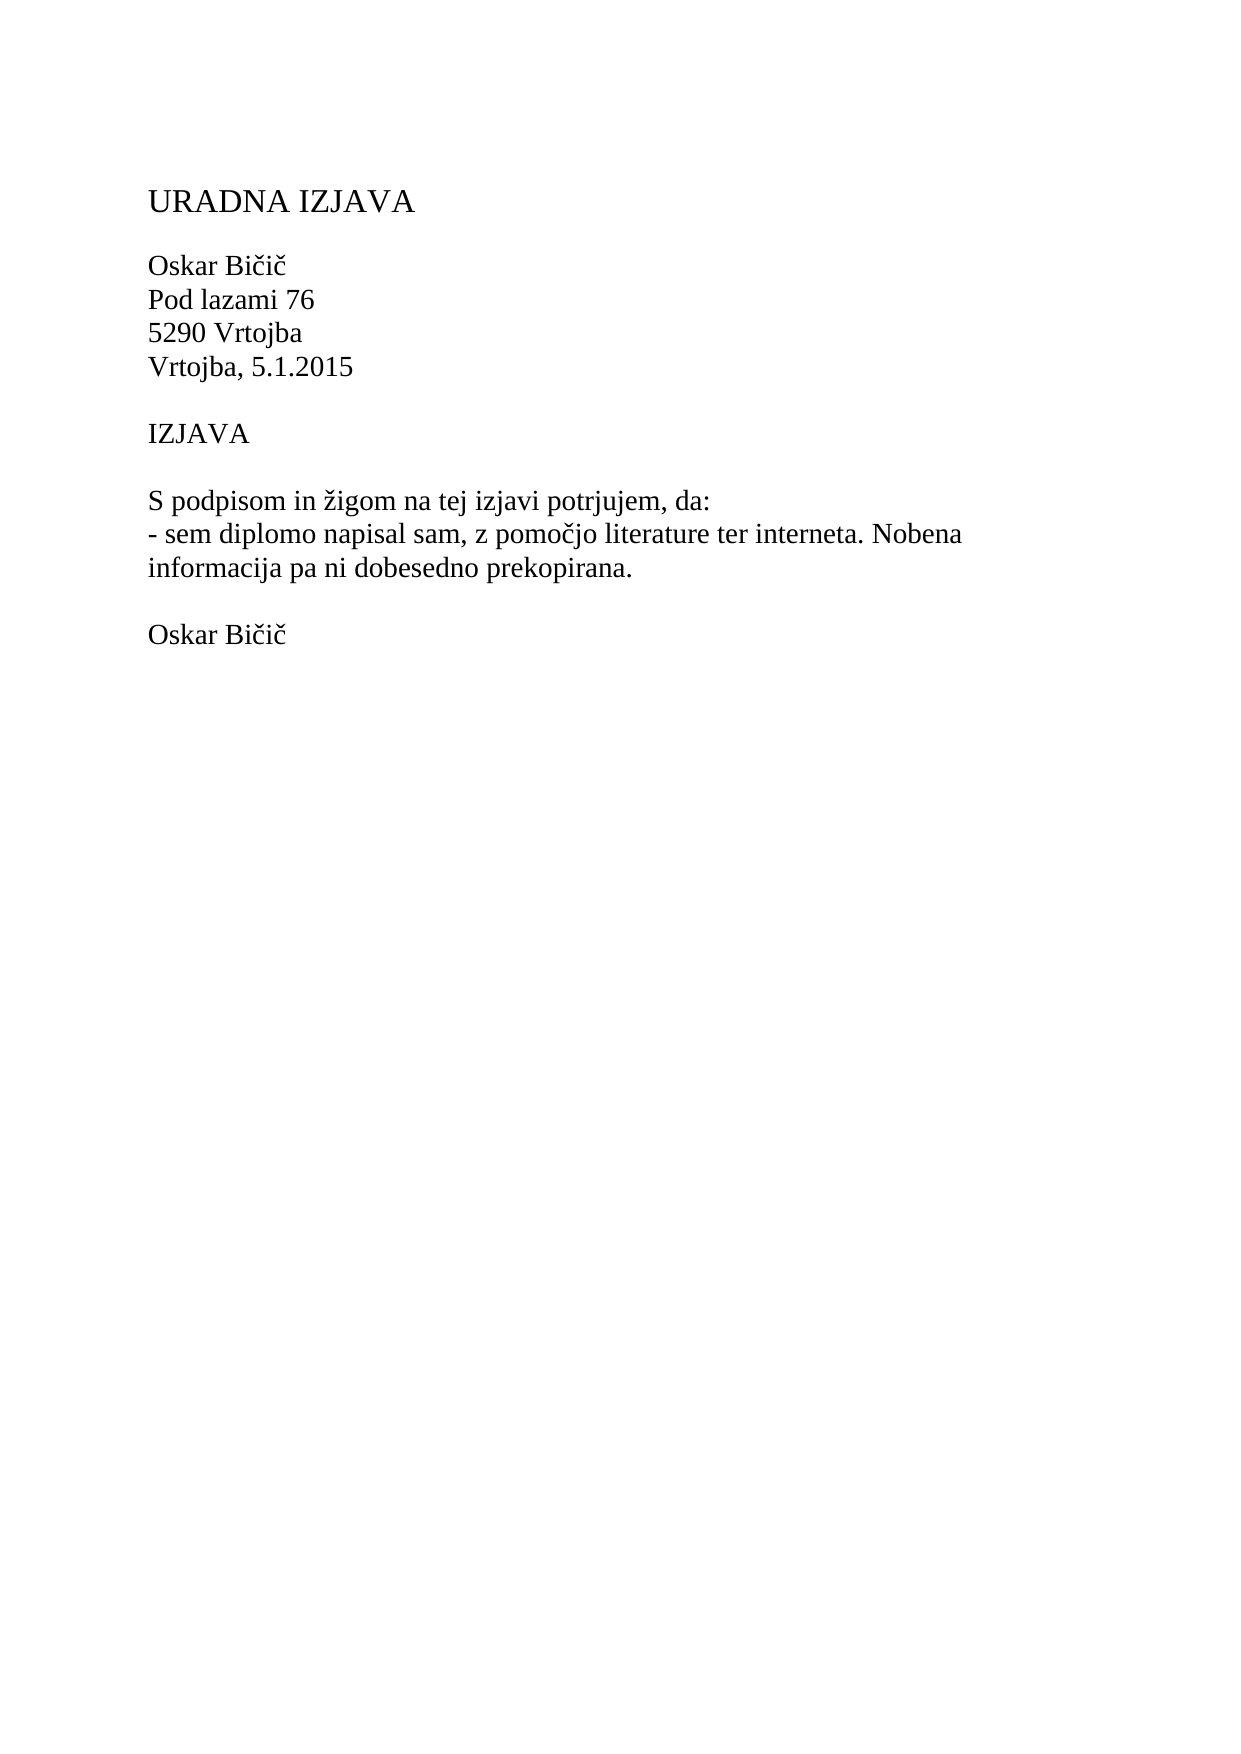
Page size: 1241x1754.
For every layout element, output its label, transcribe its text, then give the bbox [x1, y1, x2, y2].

text URADNA IZJAVA Oskar Bičič Pod lazami 76 5290 Vrtojba Vrtojba, 5.1.2015 IZJAVA S podpisom in žigom na tej izjavi potrjujem, da: - sem diplomo napisal sam, z pomočjo literature ter interneta. Nobena informacija pa ni dobesedno prekopirana. [148, 181, 1093, 584]
text Oskar Bičič [148, 584, 1093, 651]
